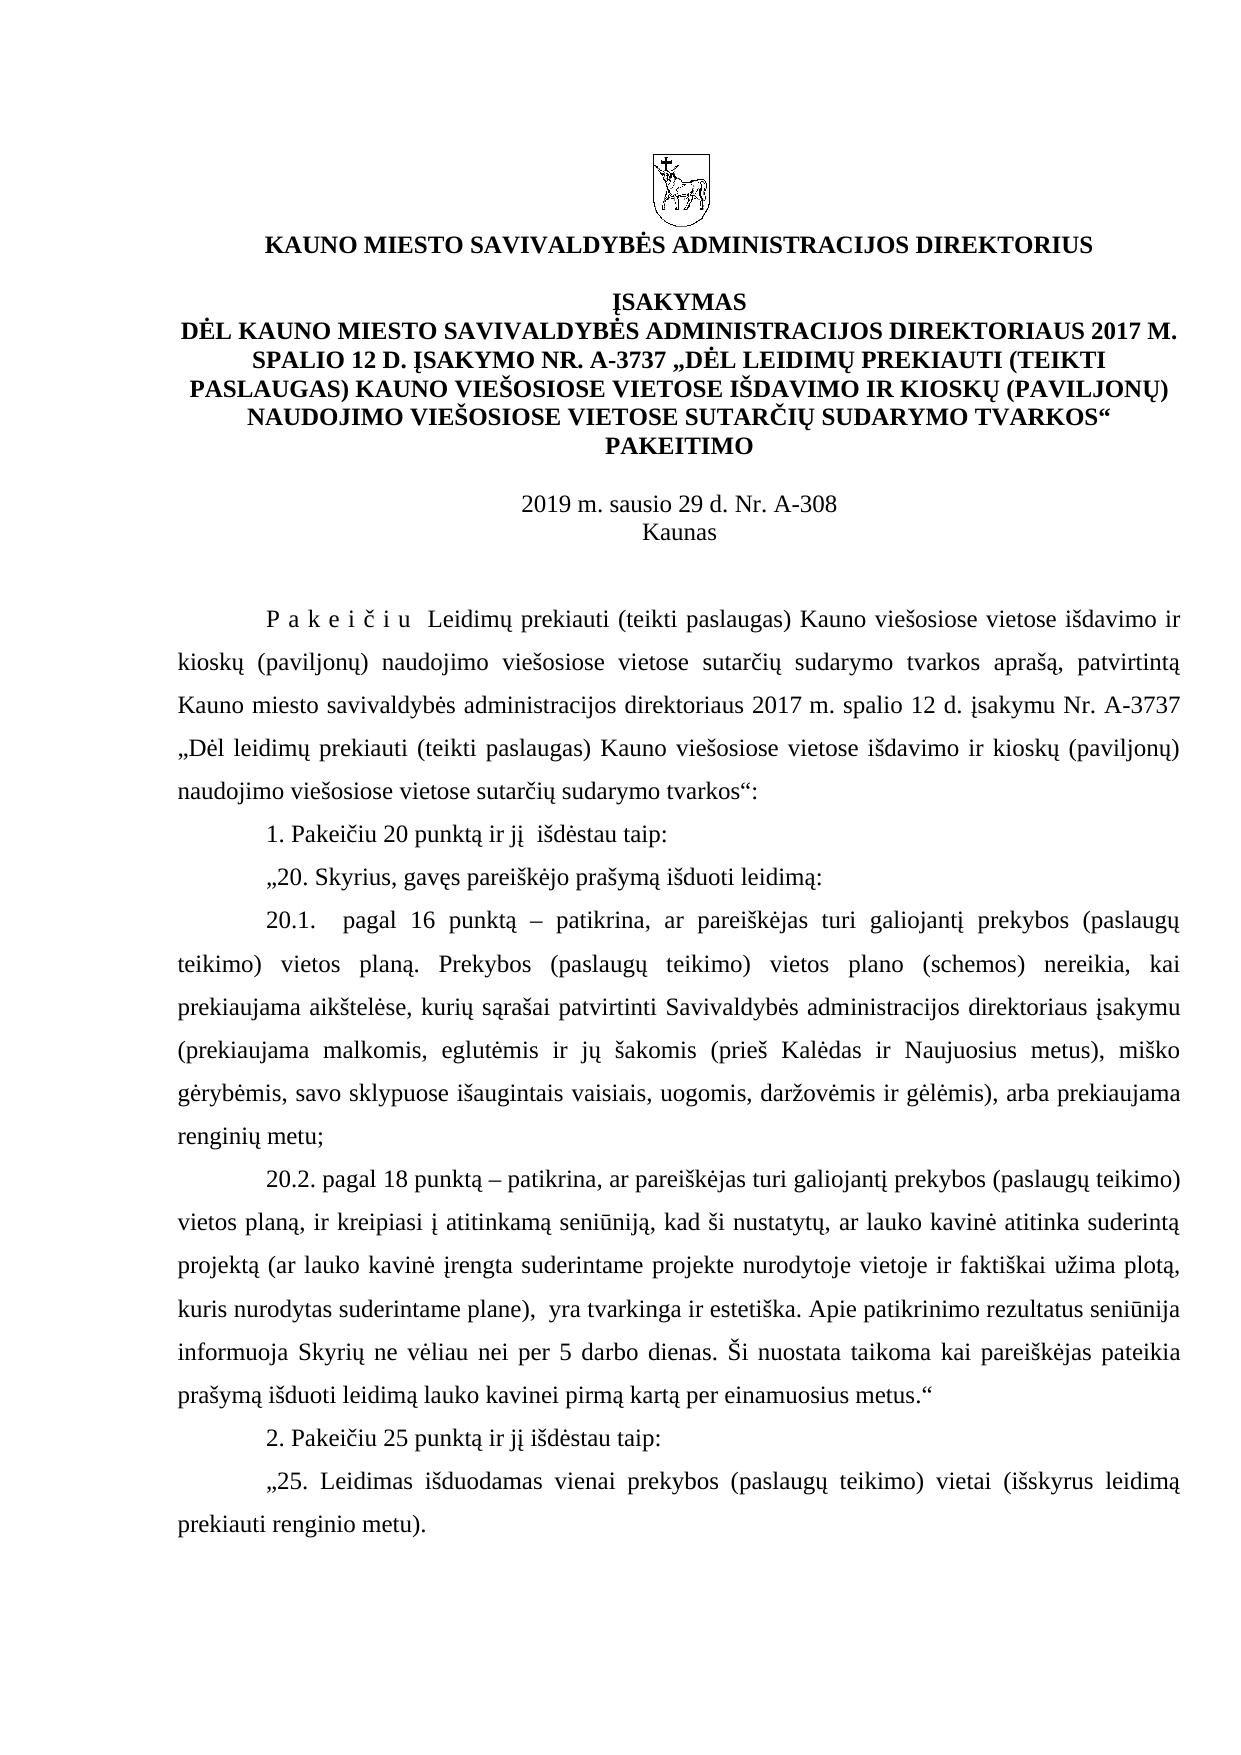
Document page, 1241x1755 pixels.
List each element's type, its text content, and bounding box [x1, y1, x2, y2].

text 20.2. pagal 18 punktą – patikrina, ar pareiškėjas turi galiojantį prekybos (paslaugų teikimo) vietos planą, ir kreipiasi į atitinkamą seniūniją, kad ši nustatytų, ar lauko kavinė atitinka suderintą projektą (ar lauko kavinė įrengta suderintame projekte nurodytoje vietoje ir faktiškai užima plotą, kuris nurodytas suderintame plane), yra tvarkinga ir estetiška. Apie patikrinimo rezultatus seniūnija informuoja Skyrių ne vėliau nei per 5 darbo dienas. Ši nuostata taikoma kai pareiškėjas pateikia prašymą išduoti leidimą lauko kavinei pirmą kartą per einamuosius metus.“ [177, 1164, 1181, 1409]
text P a k e i č i u Leidimų prekiauti (teikti paslaugas) Kauno viešosiose vietose išdavimo ir kioskų (paviljonų) naudojimo viešosiose vietose sutarčių sudarymo tvarkos aprašą, patvirtintą Kauno miesto savivaldybės administracijos direktoriaus 2017 m. spalio 12 d. įsakymu Nr. A-3737 „Dėl leidimų prekiauti (teikti paslaugas) Kauno viešosiose vietose išdavimo ir kioskų (paviljonų) naudojimo viešosiose vietose sutarčių sudarymo tvarkos“: [177, 604, 1181, 805]
text 20.1. pagal 16 punktą – patikrina, ar pareiškėjas turi galiojantį prekybos (paslaugų teikimo) vietos planą. Prekybos (paslaugų teikimo) vietos plano (schemos) nereikia, kai prekiaujama aikštelėse, kurių sąrašai patvirtinti Savivaldybės administracijos direktoriaus įsakymu (prekiaujama malkomis, eglutėmis ir jų šakomis (prieš Kalėdas ir Naujuosius metus), miško gėrybėmis, savo sklypuose išaugintais vaisiais, uogomis, daržovėmis ir gėlėmis), arba prekiaujama renginių metu; [177, 906, 1181, 1150]
text 2019 m. sausio 29 d. Nr. A-308 [177, 489, 1181, 517]
text DĖL KAUNO MIESTO SAVIVALDYBĖS ADMINISTRACIJOS DIREKTORIAUS 2017 M. SPALIO 12 D. ĮSAKYMO NR. A-3737 „DĖL LEIDIMŲ PREKIAUTI (TEIKTI PASLAUGAS) KAUNO VIEŠOSIOSE VIETOSE IŠDAVIMO IR KIOSKŲ (PAVILJONŲ) NAUDOJIMO VIEŠOSIOSE VIETOSE SUTARČIŲ SUDARYMO TVARKOS“ PAKEITIMO [177, 316, 1181, 460]
text 1. Pakeičiu 20 punktą ir jį išdėstau taip: [177, 819, 1181, 848]
text ĮSAKYMAS [177, 287, 1181, 316]
text Kaunas [177, 517, 1181, 546]
text „25. Leidimas išduodamas vienai prekybos (paslaugų teikimo) vietai (išskyrus leidimą prekiauti renginio metu). [177, 1466, 1181, 1538]
text KAUNO MIESTO SAVIVALDYBĖS ADMINISTRACIJOS DIREKTORIUS [177, 230, 1181, 259]
text „20. Skyrius, gavęs pareiškėjo prašymą išduoti leidimą: [177, 862, 1181, 891]
text 2. Pakeičiu 25 punktą ir jį išdėstau taip: [177, 1423, 1181, 1452]
